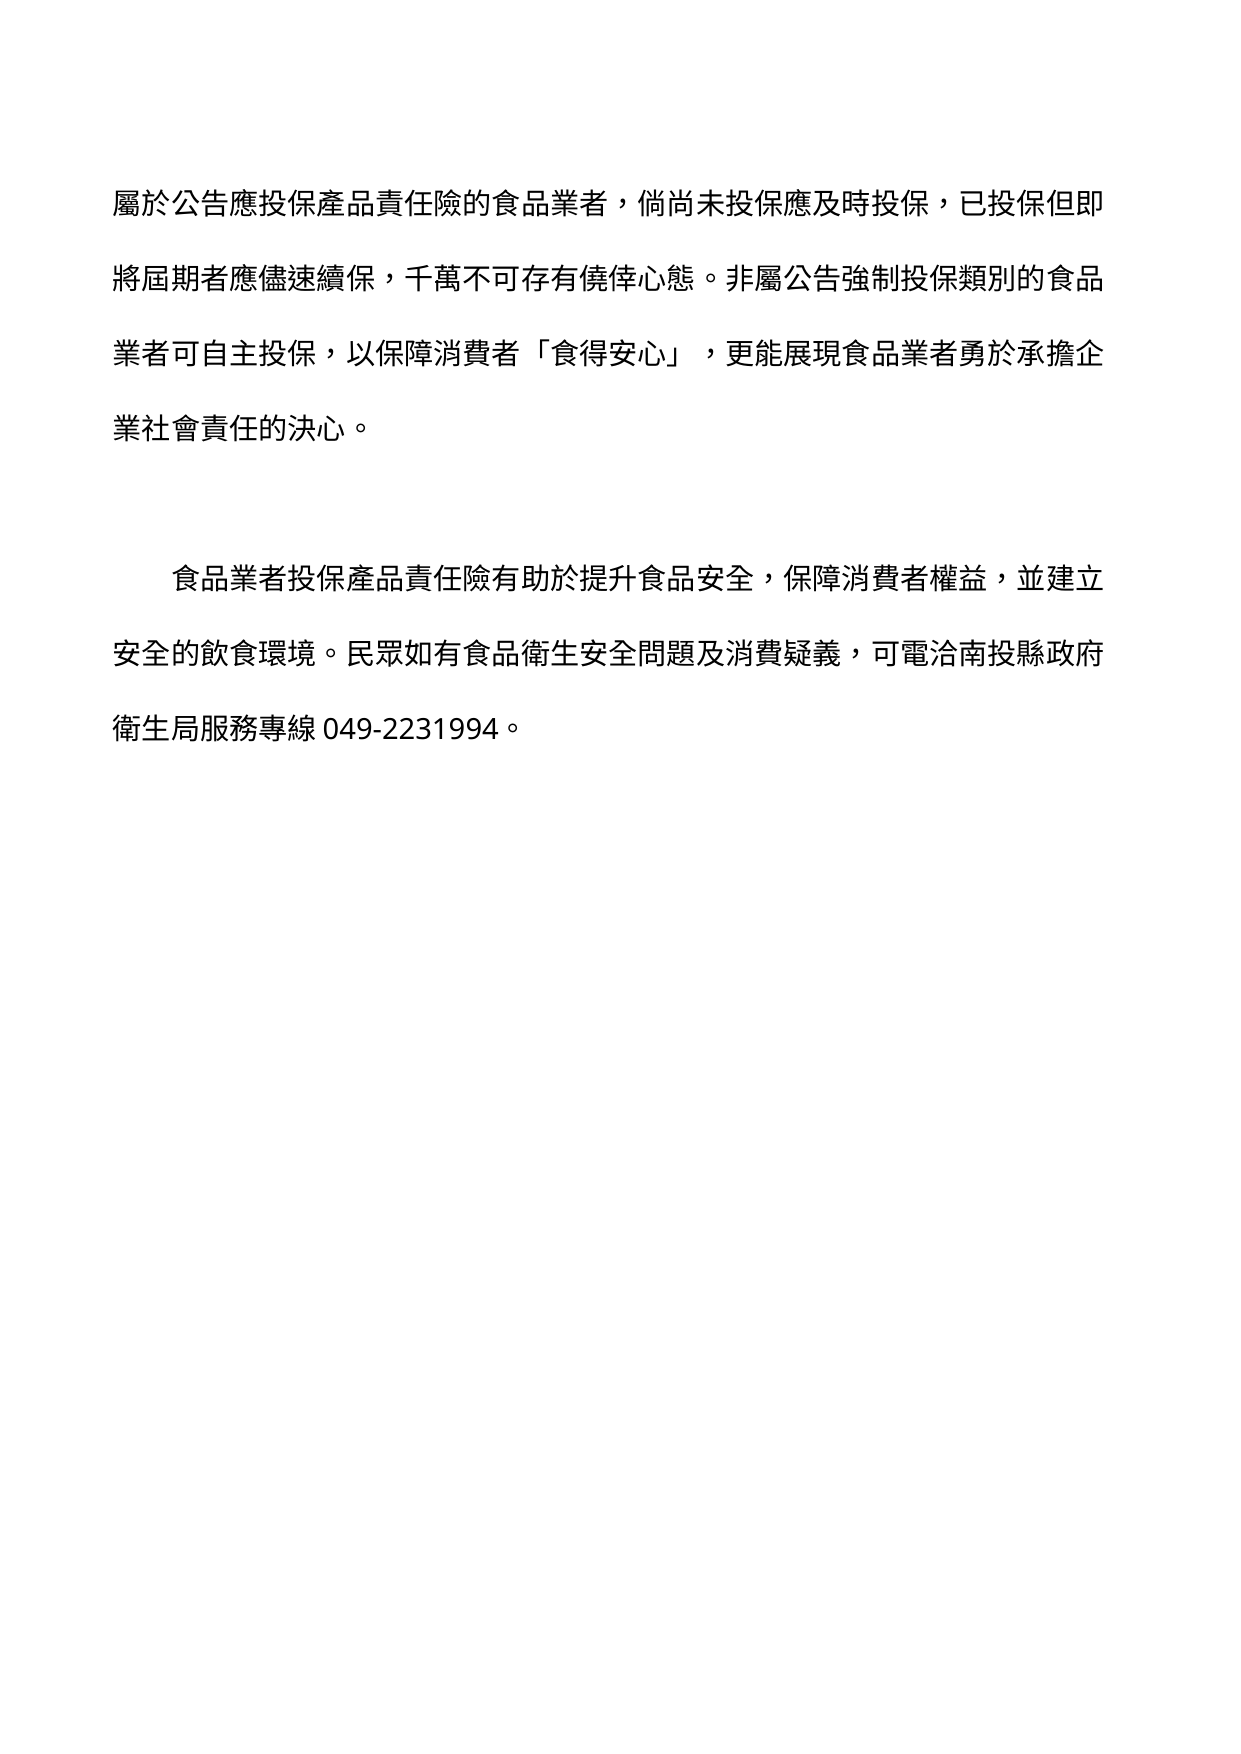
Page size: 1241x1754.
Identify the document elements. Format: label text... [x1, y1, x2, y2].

text 局長陳南松說投保「產品責任保險」不僅能分擔食品安全事件發生時業者理賠風險和財務負擔，避免消費者求償無門。食品業者除了需保持保單有效性，應於「食品藥物業者登錄平台」如實填報投保情況，並上傳有效期限投保證明。屬於公告應投保產品責任險的食品業者，倘尚未投保應及時投保，已投保但即將屆期者應儘速續保，千萬不可存有僥倖心態。非屬公告強制投保類別的食品業者可自主投保，以保障消費者「食得安心」，更能展現食品業者勇於承擔企業社會責任的決心。 [112, 164, 1128, 464]
text 食品業者投保產品責任險有助於提升食品安全，保障消費者權益，並建立安全的飲食環境。民眾如有食品衛生安全問題及消費疑義，可電洽南投縣政府衛生局服務專線049-2231994。 [112, 539, 1128, 764]
